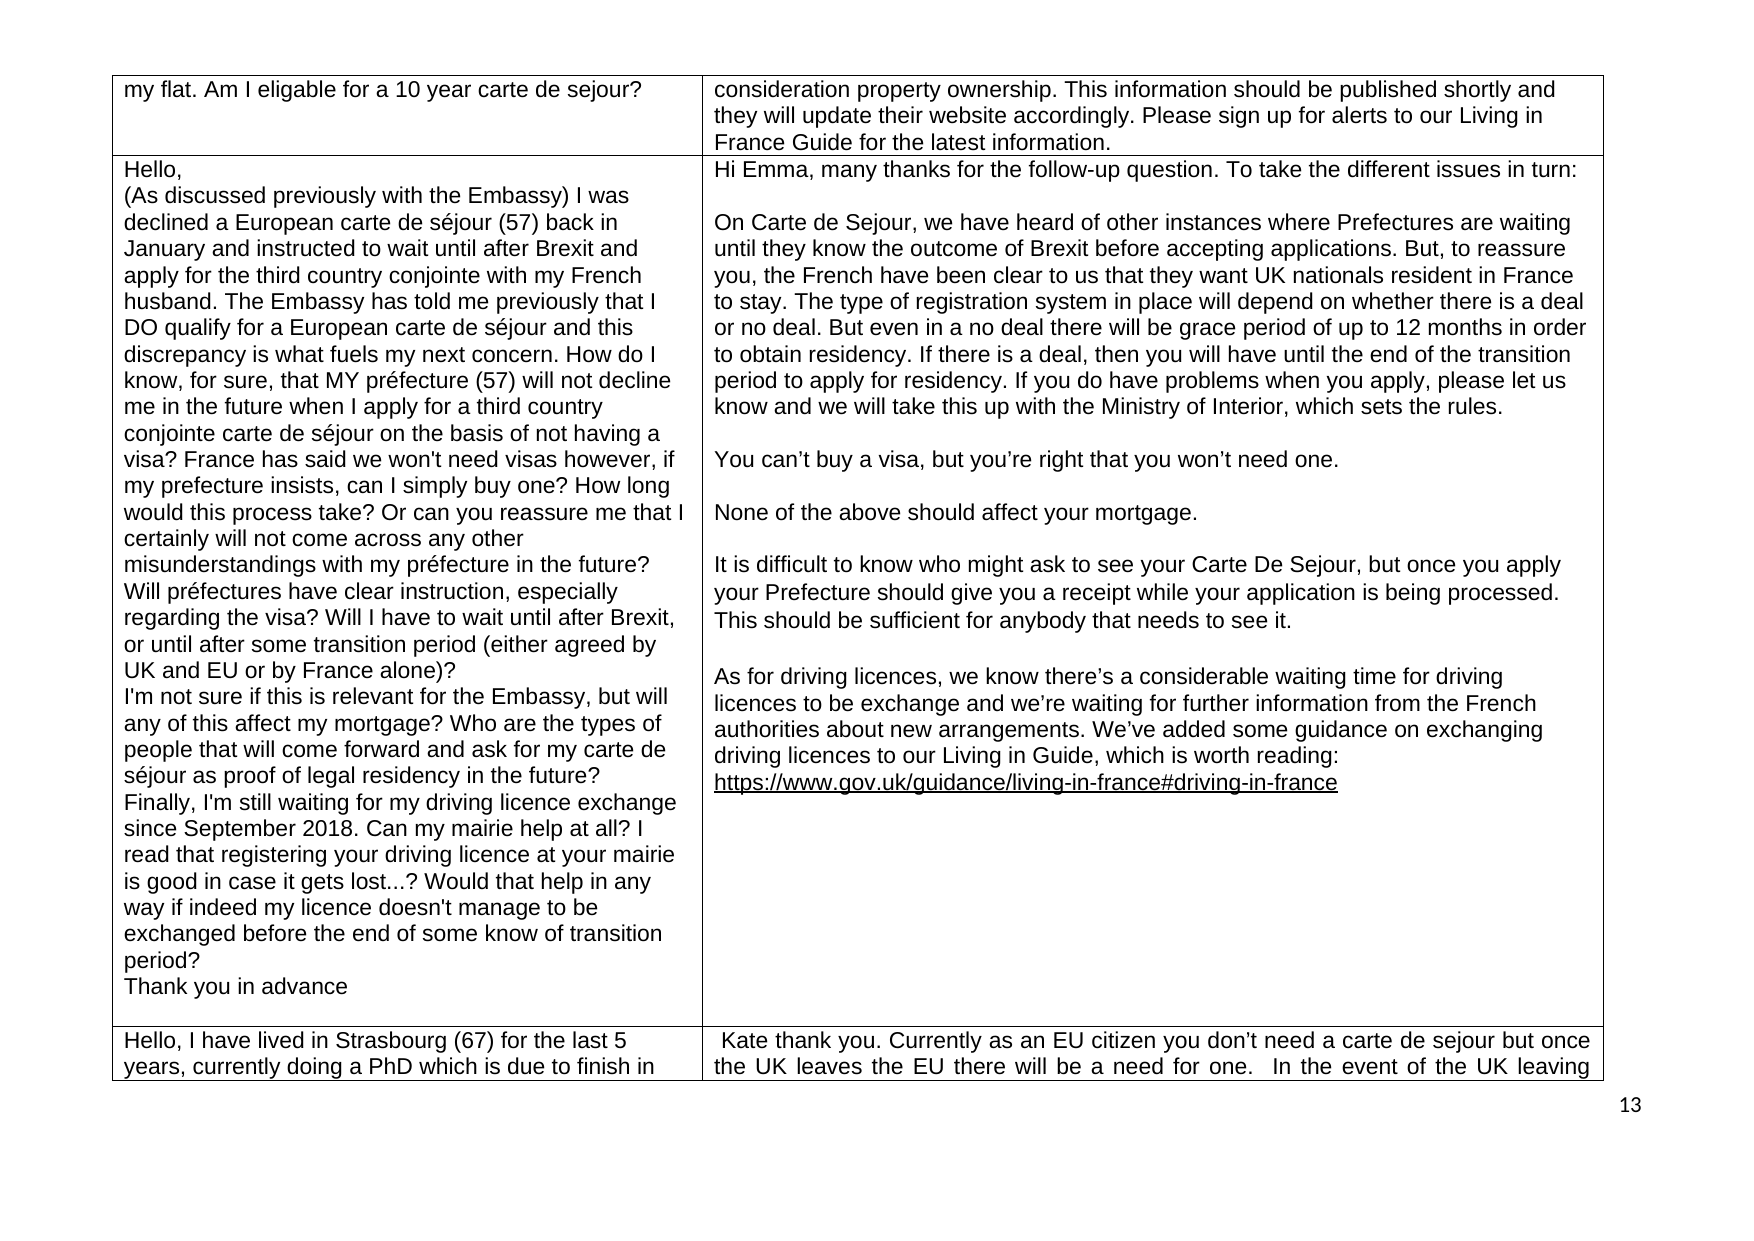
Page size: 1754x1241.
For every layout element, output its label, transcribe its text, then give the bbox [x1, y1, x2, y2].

table_cell Hello, (As discussed previously with the Embassy) I was declined a European carte de séjour (57) back in January and instructed to wait until after Brexit and apply for the third country conjointe with my French husband. The Embassy has told me previously that I DO qualify for a European carte de séjour and this discrepancy is what fuels my next concern. How do I know, for sure, that MY préfecture (57) will not decline me in the future when I apply for a third country conjointe carte de séjour on the basis of not having a visa? France has said we won't need visas however, if my prefecture insists, can I simply buy one? How long would this process take? Or can you reassure me that I certainly will not come across any other misunderstandings with my préfecture in the future? Will préfectures have clear instruction, especially regarding the visa? Will I have to wait until after Brexit, or until after some transition period (either agreed by UK and EU or by France alone)? I'm not sure if this is relevant for the Embassy, but will any of this affect my mortgage? Who are the types of people that will come forward and ask for my carte de séjour as proof of legal residency in the future? Finally, I'm still waiting for my driving licence exchange since September 2018. Can my mairie help at all? I read that registering your driving licence at your mairie is good in case it gets lost...? Would that help in any way if indeed my licence doesn't manage to be exchanged before the end of some know of transition period? Thank you in advance [113, 156, 702, 1026]
table_cell Hello, I have lived in Strasbourg (67) for the last 5 years, currently doing a PhD which is due to finish in [113, 1027, 702, 1079]
table_cell consideration property ownership. This information should be published shortly and they will update their website accordingly. Please sign up for alerts to our Living in France Guide for the latest information. [703, 76, 1603, 155]
table_cell Kate thank you. Currently as an EU citizen you don’t need a carte de sejour but once the UK leaves the EU there will be a need for one. In the event of the UK leaving [703, 1027, 1603, 1079]
table_cell Hi Emma, many thanks for the follow-up question. To take the different issues in turn: On Carte de Sejour, we have heard of other instances where Prefectures are waiting until they know the outcome of Brexit before accepting applications. But, to reassure you, the French have been clear to us that they want UK nationals resident in France to stay. The type of registration system in place will depend on whether there is a deal or no deal. But even in a no deal there will be grace period of up to 12 months in order to obtain residency. If there is a deal, then you will have until the end of the transition period to apply for residency. If you do have problems when you apply, please let us know and we will take this up with the Ministry of Interior, which sets the rules. You can’t buy a visa, but you’re right that you won’t need one. None of the above should affect your mortgage. It is difficult to know who might ask to see your Carte De Sejour, but once you apply your Prefecture should give you a receipt while your application is being processed. This should be sufficient for anybody that needs to see it. As for driving licences, we know there’s a considerable waiting time for driving licences to be exchange and we’re waiting for further information from the French authorities about new arrangements. We’ve added some guidance on exchanging driving licences to our Living in Guide, which is worth reading: https://www.gov.uk/guidance/living-in-france#driving-in-france [703, 156, 1603, 1026]
table_cell my flat. Am I eligable for a 10 year carte de sejour? [113, 76, 702, 155]
